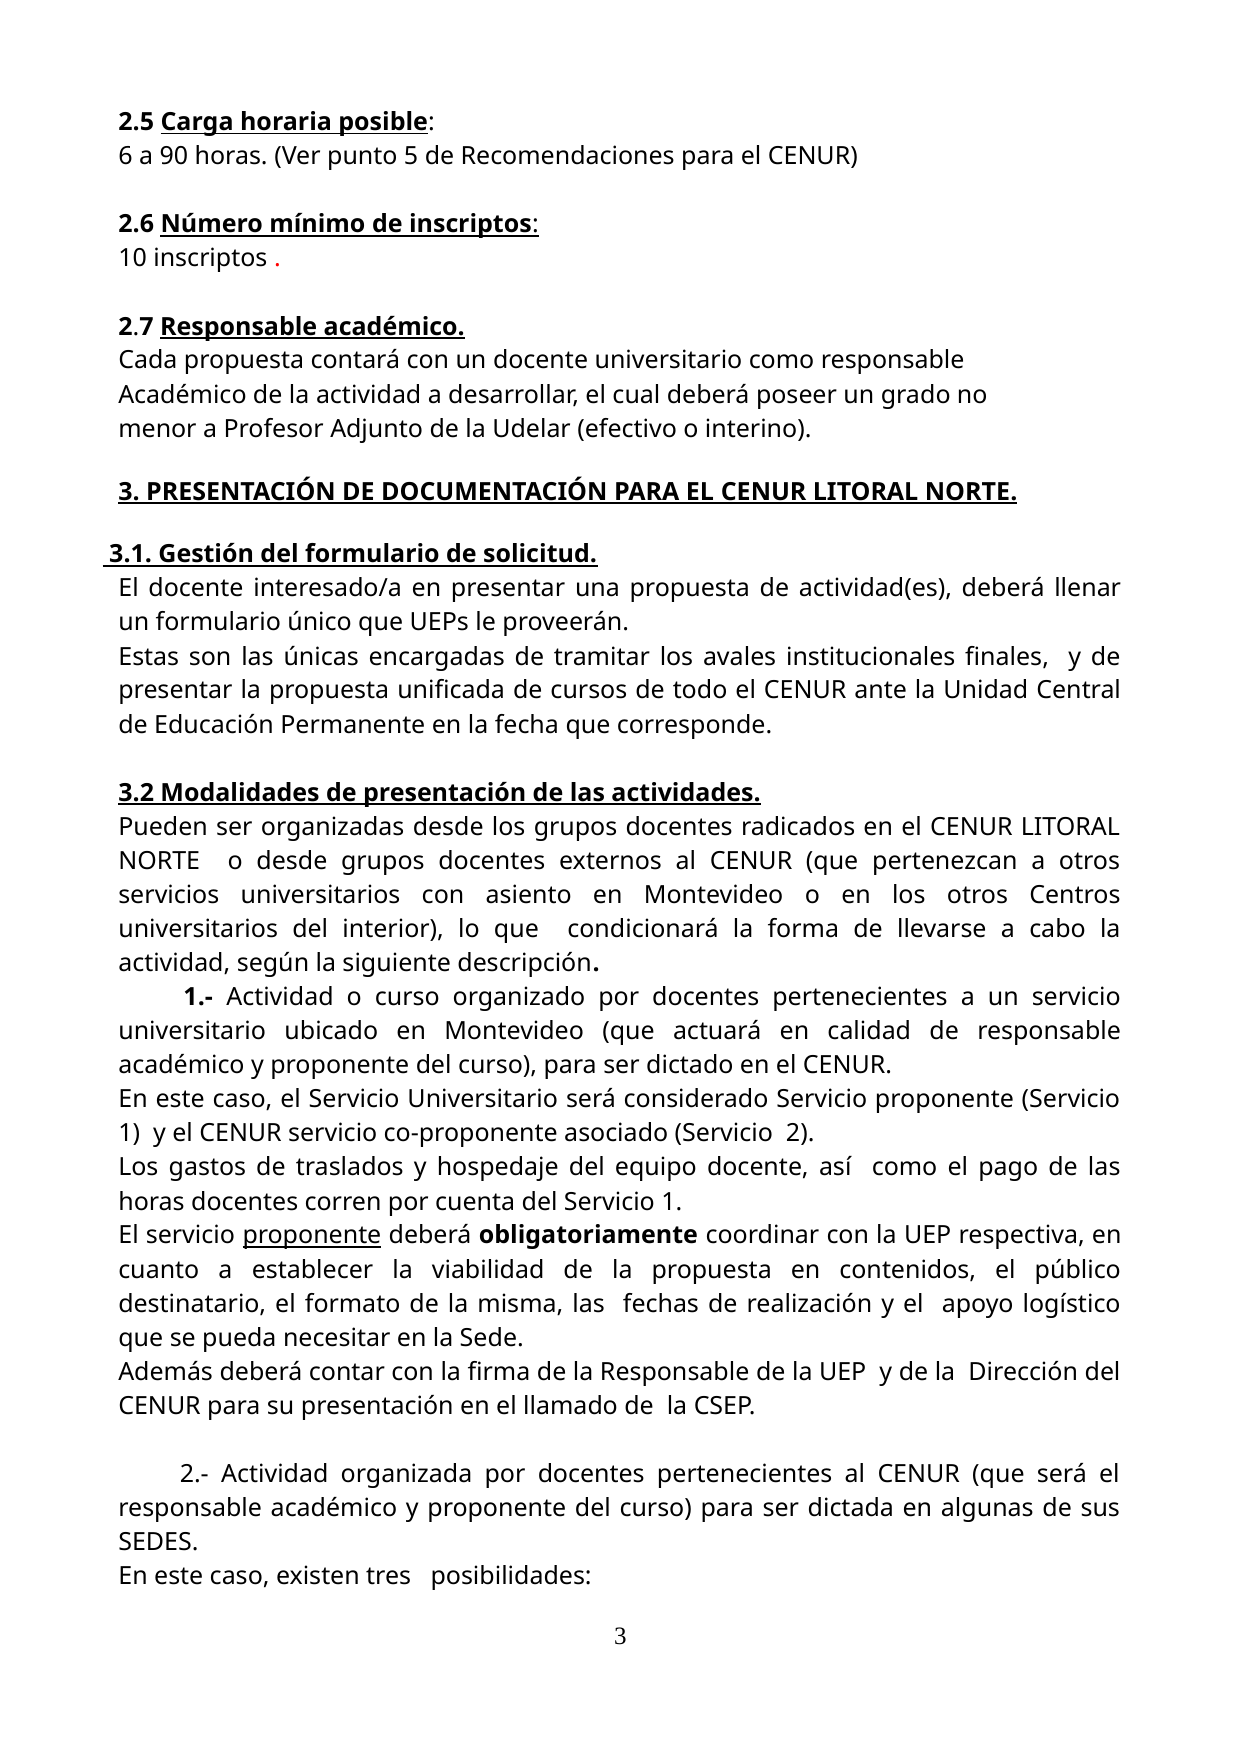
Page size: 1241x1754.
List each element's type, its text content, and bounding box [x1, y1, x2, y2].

text Estas son las únicas encargadas de tramitar los avales institucionales finales, y de presentar la propuesta unificada de cursos de todo el CENUR ante la Unidad Central de Educación Permanente en la fecha que corresponde. [118, 638, 1122, 740]
text 3. PRESENTACIÓN DE DOCUMENTACIÓN PARA EL CENUR LITORAL NORTE. [118, 473, 1122, 507]
text Pueden ser organizadas desde los grupos docentes radicados en el CENUR LITORAL NORTE o desde grupos docentes externos al CENUR (que pertenezcan a otros servicios universitarios con asiento en Montevideo o en los otros Centros universitarios del interior), lo que condicionará la forma de llevarse a cabo la actividad, según la siguiente descripción. [118, 808, 1122, 979]
text Cada propuesta contará con un docente universitario como responsable [118, 342, 1122, 376]
text 2.5 Carga horaria posible: [118, 104, 1122, 138]
text Además deberá contar con la firma de la Responsable de la UEP y de la Dirección del CENUR para su presentación en el llamado de la CSEP. [118, 1353, 1122, 1422]
text 2.- Actividad organizada por docentes pertenecientes al CENUR (que será el responsable académico y proponente del curso) para ser dictada en algunas de sus SEDES. [118, 1456, 1122, 1558]
text 10 inscriptos . [118, 240, 1122, 274]
text 2.7 Responsable académico. [118, 308, 1122, 342]
list 3.1. Gestión del formulario de solicitud. [8, 536, 1122, 570]
text En este caso, existen tres posibilidades: [118, 1558, 1122, 1592]
text 1.- Actividad o curso organizado por docentes pertenecientes a un servicio universitario ubicado en Montevideo (que actuará en calidad de responsable académico y proponente del curso), para ser dictado en el CENUR. [118, 979, 1122, 1081]
text En este caso, el Servicio Universitario será considerado Servicio proponente (Servicio 1) y el CENUR servicio co-proponente asociado (Servicio 2). [118, 1081, 1122, 1149]
text menor a Profesor Adjunto de la Udelar (efectivo o interino). [118, 410, 1122, 444]
text 3.2 Modalidades de presentación de las actividades. [118, 774, 1122, 808]
text El servicio proponente deberá obligatoriamente coordinar con la UEP respectiva, en cuanto a establecer la viabilidad de la propuesta en contenidos, el público destinatario, el formato de la misma, las fechas de realización y el apoyo logístico que se pueda necesitar en la Sede. [118, 1217, 1122, 1353]
text Académico de la actividad a desarrollar, el cual deberá poseer un grado no [118, 376, 1122, 410]
text El docente interesado/a en presentar una propuesta de actividad(es), deberá llenar un formulario único que UEPs le proveerán. [118, 570, 1122, 638]
text 2.6 Número mínimo de inscriptos: [118, 206, 1122, 240]
text 6 a 90 horas. (Ver punto 5 de Recomendaciones para el CENUR) [118, 138, 1122, 172]
text Los gastos de traslados y hospedaje del equipo docente, así como el pago de las horas docentes corren por cuenta del Servicio 1. [118, 1149, 1122, 1217]
